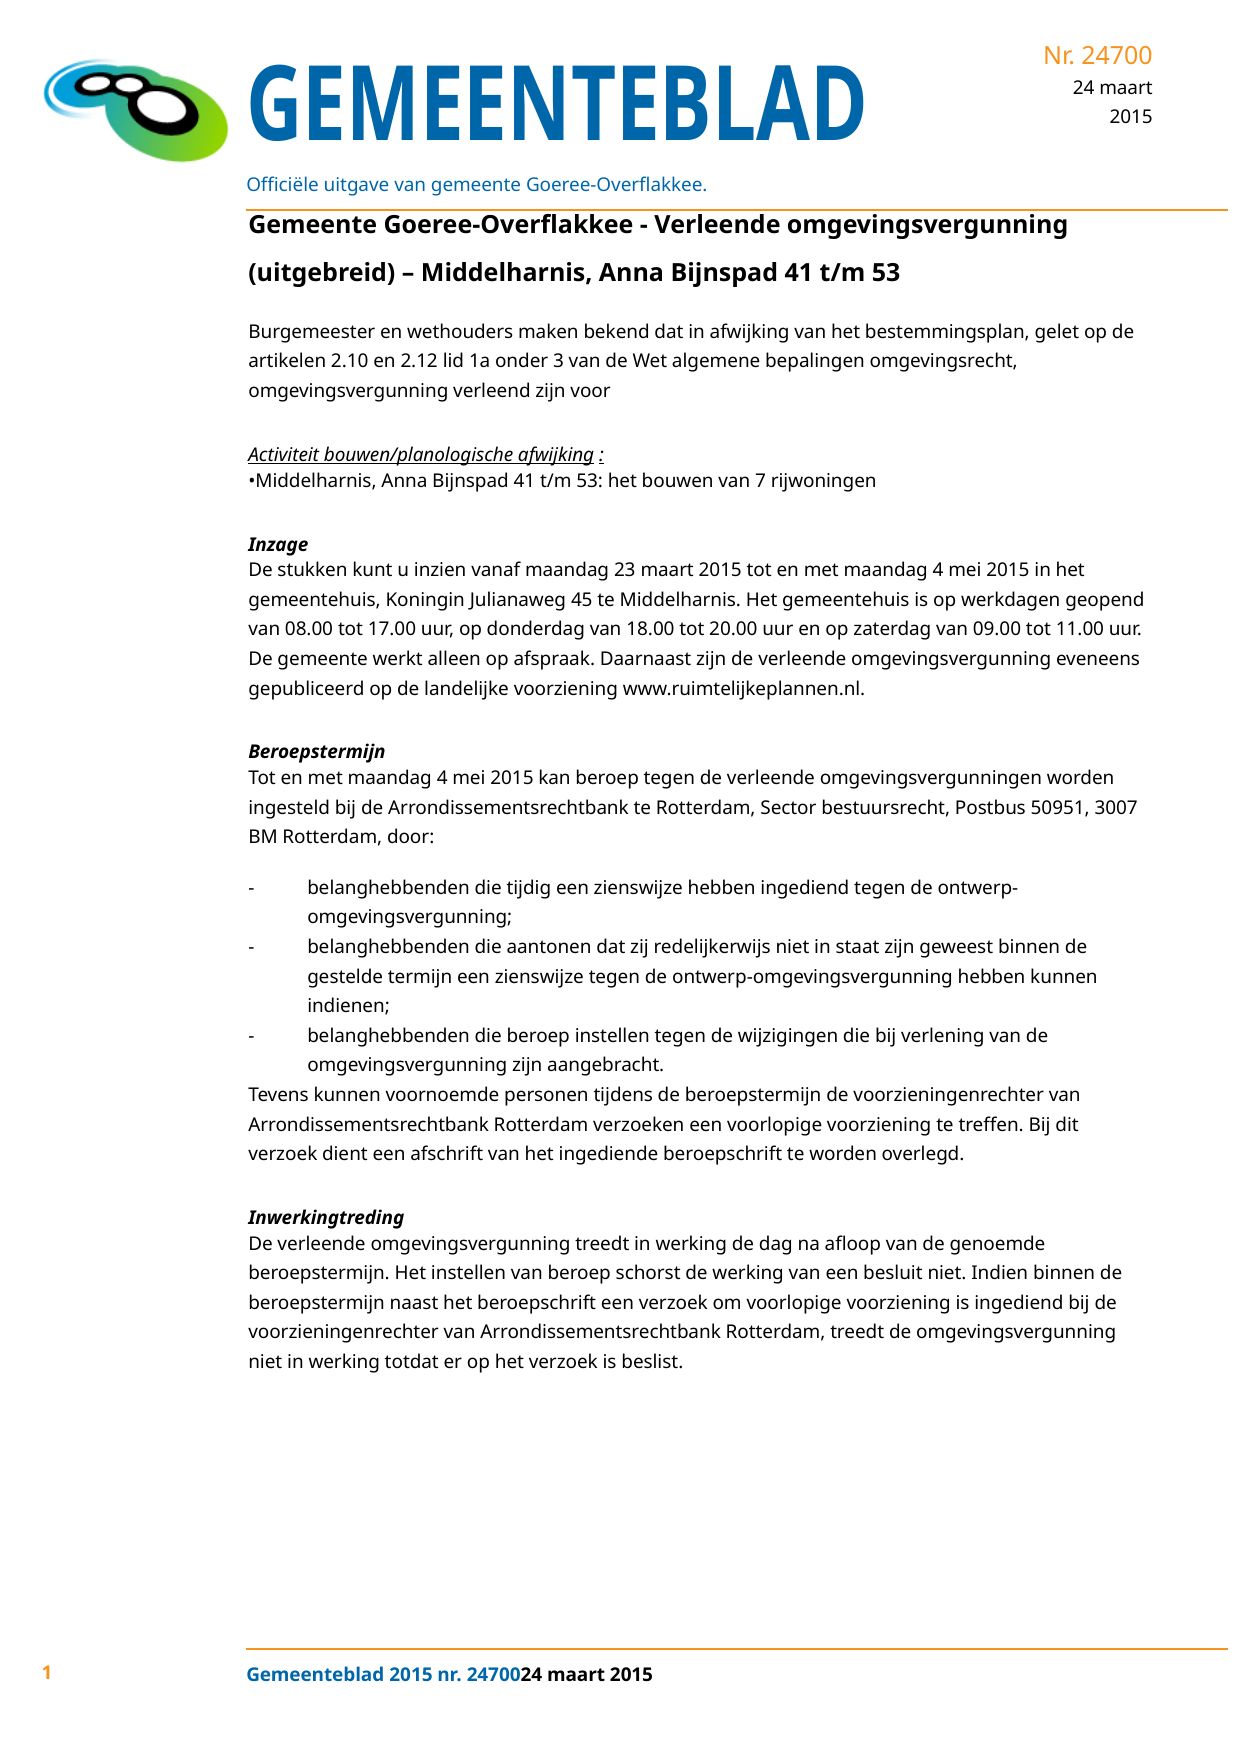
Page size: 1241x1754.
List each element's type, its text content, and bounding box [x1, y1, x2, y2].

picture [41, 47, 231, 172]
text De verleende omgevingsvergunning treedt in werking de dag na afloop van de genoemde beroepstermijn. Het instellen van beroep schorst de werking van een besluit niet. Indien binnen de beroepstermijn naast het beroepschrift een verzoek om voorlopige voorziening is ingediend bij de voorzieningenrechter van Arrondissementsrechtbank Rotterdam, treedt de omgevingsvergunning niet in werking totdat er op het verzoek is beslist. [248, 1230, 1152, 1374]
list belanghebbenden die beroep instellen tegen de wijzigingen die bij verlening van de omgevingsvergunning zijn aangebracht. [248, 1022, 1152, 1077]
list belanghebbenden die aantonen dat zij redelijkerwijs niet in staat zijn geweest binnen de gestelde termijn een zienswijze tegen de ontwerp-omgevingsvergunning hebben kunnen indienen; [248, 933, 1152, 1018]
text Gemeente Goeree-Overflakkee - Verleende omgevingsvergunning (uitgebreid) – Middelharnis, Anna Bijnspad 41 t/m 53 [248, 211, 1152, 288]
text De stukken kunt u inzien vanaf maandag 23 maart 2015 tot en met maandag 4 mei 2015 in het gemeentehuis, Koningin Julianaweg 45 te Middelharnis. Het gemeentehuis is op werkdagen geopend van 08.00 tot 17.00 uur, op donderdag van 18.00 tot 20.00 uur en op zaterdag van 09.00 tot 11.00 uur. De gemeente werkt alleen op afspraak. Daarnaast zijn de verleende omgevingsvergunning eveneens gepubliceerd op de landelijke voorziening www.ruimtelijkeplannen.nl. [248, 556, 1152, 701]
text Tevens kunnen voornoemde personen tijdens de beroepstermijn de voorzieningenrechter van Arrondissementsrechtbank Rotterdam verzoeken een voorlopige voorziening te treffen. Bij dit verzoek dient een afschrift van het ingediende beroepschrift te worden overlegd. [248, 1081, 1152, 1166]
text Burgemeester en wethouders maken bekend dat in afwijking van het bestemmingsplan, gelet op de artikelen 2.10 en 2.12 lid 1a onder 3 van de Wet algemene bepalingen omgevingsrecht, omgevingsvergunning verleend zijn voor [248, 318, 1152, 403]
text •Middelharnis, Anna Bijnspad 41 t/m 53: het bouwen van 7 rijwoningen [248, 467, 1152, 492]
text Tot en met maandag 4 mei 2015 kan beroep tegen de verleende omgevingsvergunningen worden ingesteld bij de Arrondissementsrechtbank te Rotterdam, Sector bestuursrecht, Postbus 50951, 3007 BM Rotterdam, door: [248, 764, 1152, 849]
text Inzage [248, 531, 1152, 556]
text Activiteit bouwen/planologische afwijking : [248, 441, 1152, 467]
list belanghebbenden die tijdig een zienswijze hebben ingediend tegen de ontwerp-omgevingsvergunning; [248, 874, 1152, 929]
text Beroepstermijn [248, 739, 1152, 764]
text Inwerkingtreding [248, 1204, 1152, 1230]
